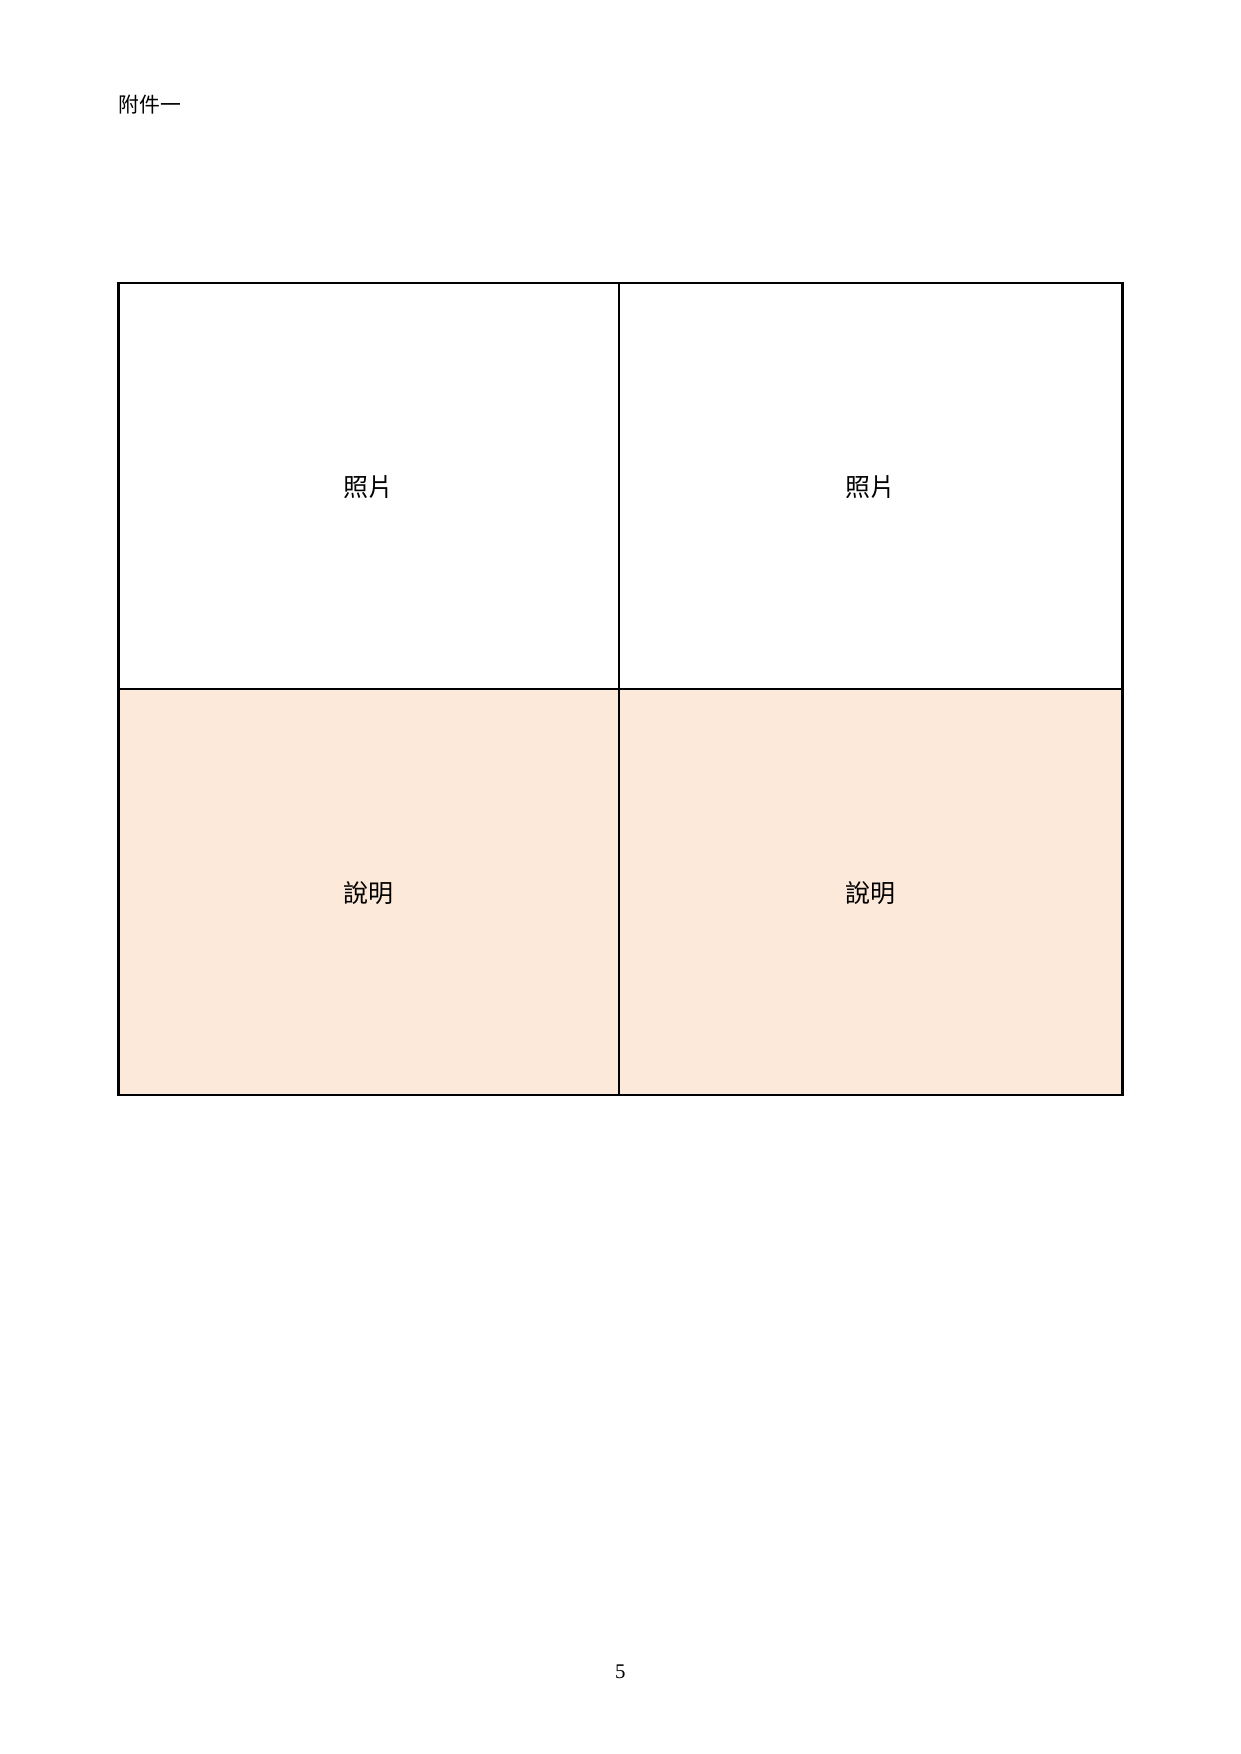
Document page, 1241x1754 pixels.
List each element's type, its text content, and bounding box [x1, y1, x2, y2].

table_cell 照片 [620, 284, 1121, 688]
table_cell 說明 [620, 690, 1121, 1094]
table_cell 照片 [120, 284, 618, 688]
table_cell 說明 [120, 690, 618, 1094]
